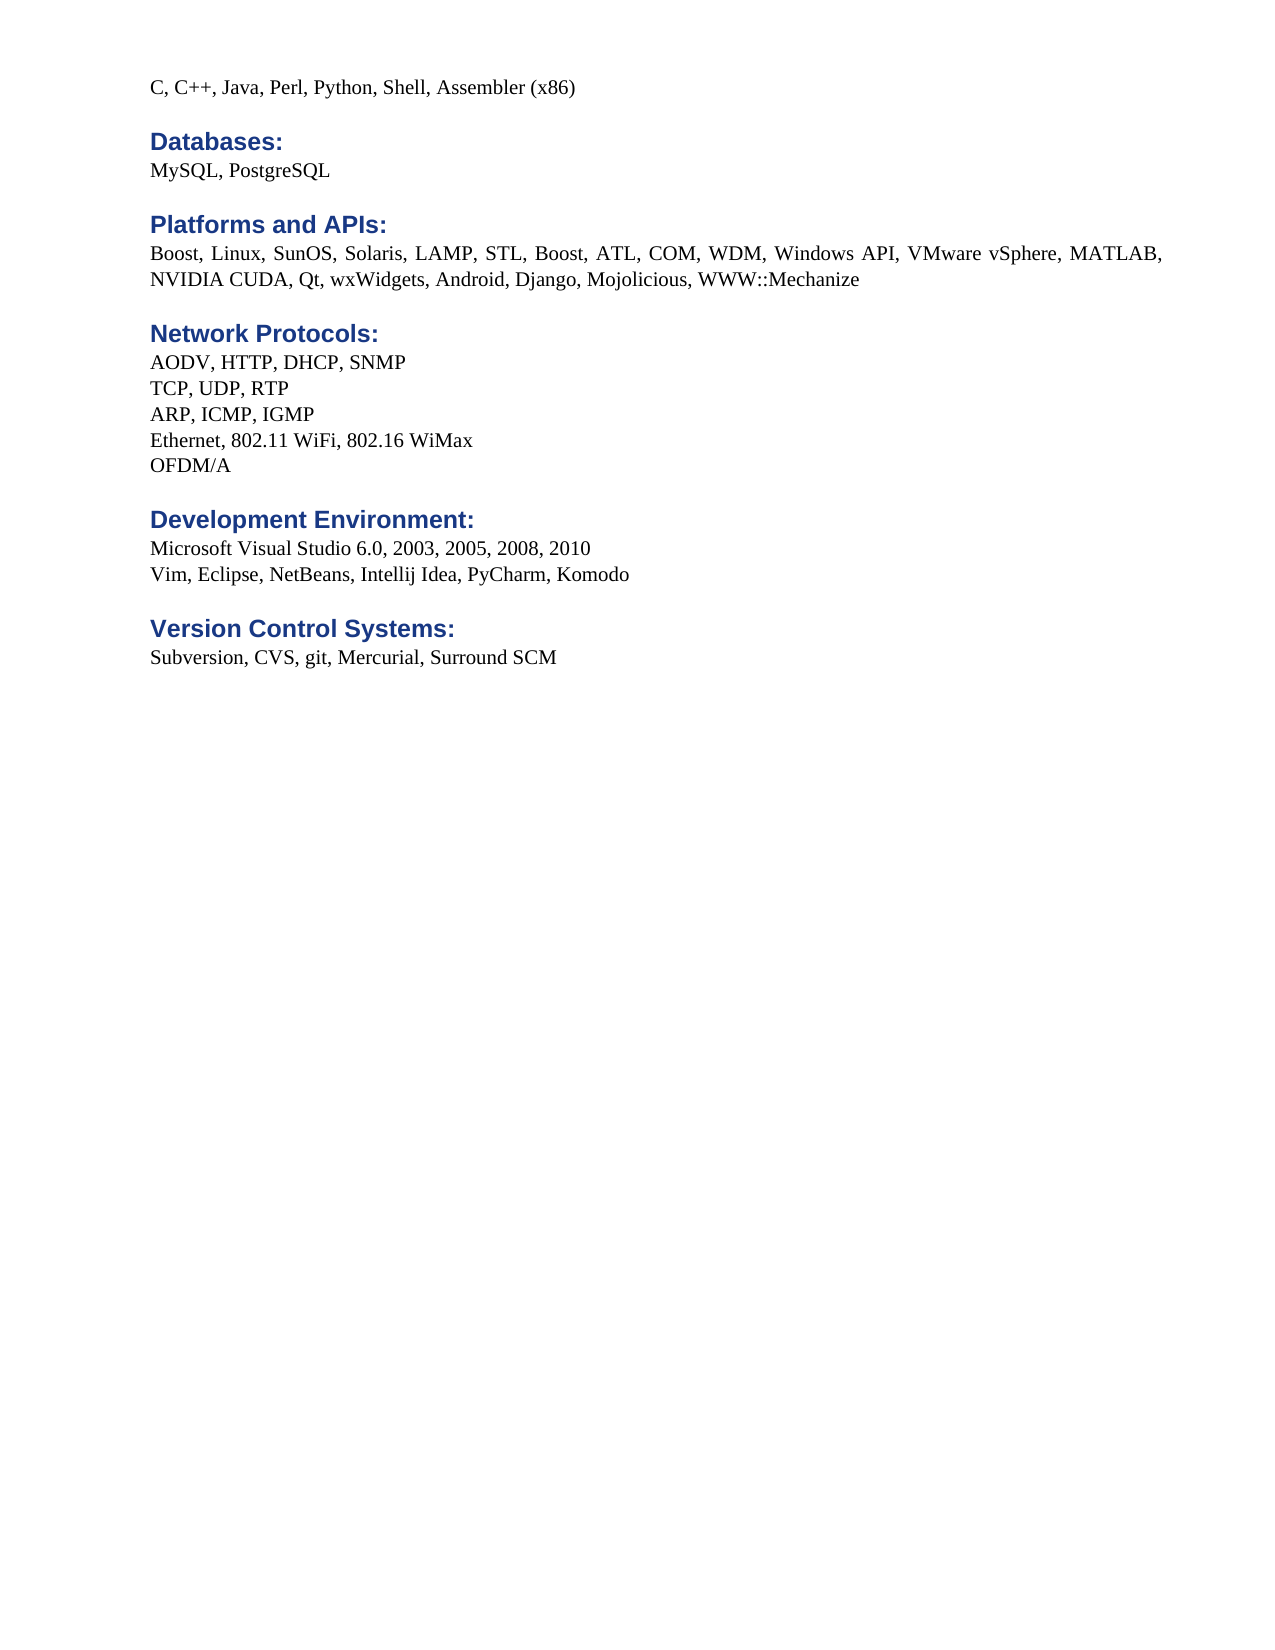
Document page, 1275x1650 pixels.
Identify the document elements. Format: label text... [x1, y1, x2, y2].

text TCP, UDP, RTP [150, 376, 1165, 400]
text C, C++, Java, Perl, Python, Shell, Assembler (x86) [150, 75, 1165, 99]
text ARP, ICMP, IGMP [150, 402, 1165, 426]
text Microsoft Visual Studio 6.0, 2003, 2005, 2008, 2010 [150, 536, 1165, 560]
text MySQL, PostgreSQL [150, 158, 1165, 182]
text Databases: [150, 127, 1165, 156]
text Version Control Systems: [150, 614, 1165, 643]
text Network Protocols: [150, 319, 1165, 347]
text OFDM/A [150, 453, 1165, 477]
text AODV, HTTP, DHCP, SNMP [150, 350, 1165, 374]
text Vim, Eclipse, NetBeans, Intellij Idea, PyCharm, Komodo [150, 562, 1165, 586]
text Platforms and APIs: [150, 210, 1165, 238]
text Boost, Linux, SunOS, Solaris, LAMP, STL, Boost, ATL, COM, WDM, Windows API, VMware vSphere, MATLAB, NVIDIA CUDA, Qt, wxWidgets, Android, Django, Mojolicious, WWW::Mechanize [150, 241, 1165, 291]
text Development Environment: [150, 505, 1165, 534]
text Subversion, CVS, git, Mercurial, Surround SCM [150, 645, 1165, 669]
text Ethernet, 802.11 WiFi, 802.16 WiMax [150, 427, 1165, 452]
